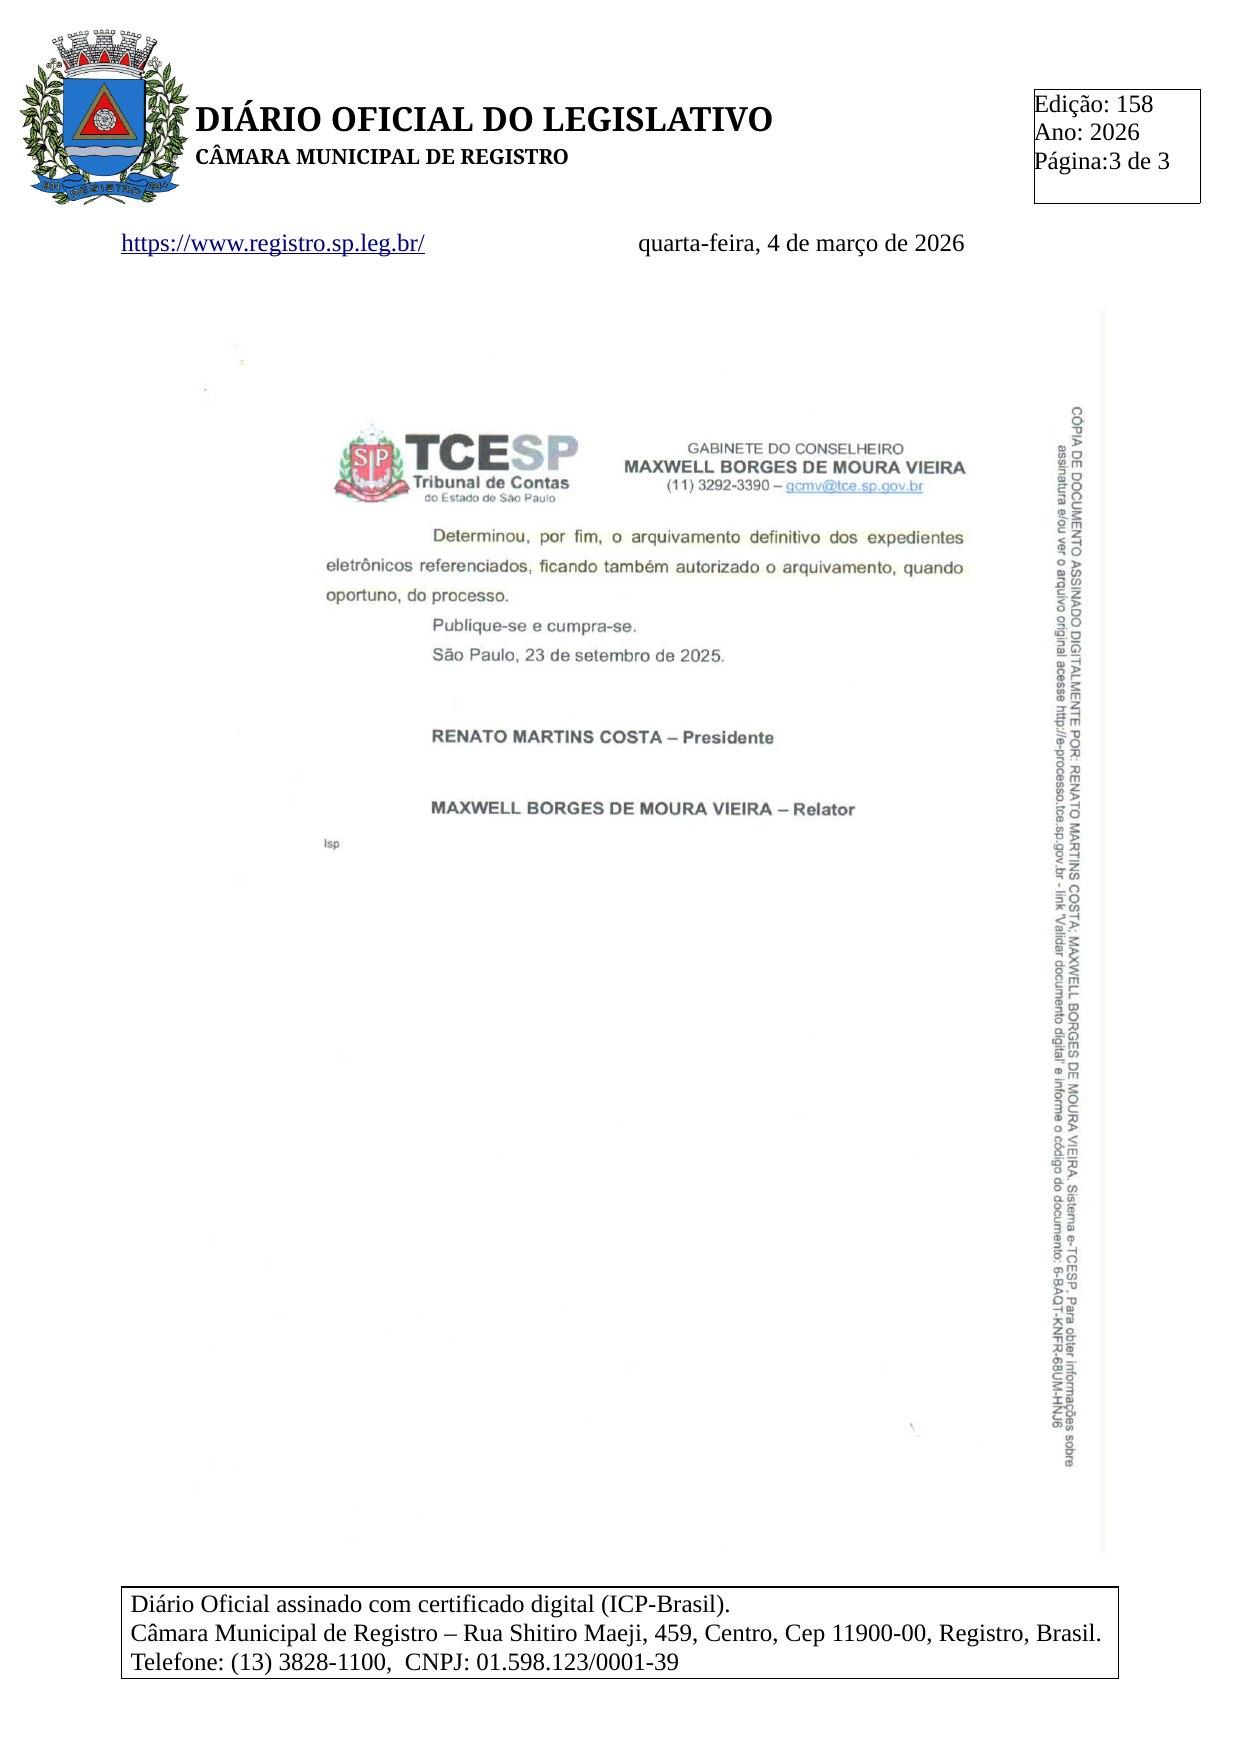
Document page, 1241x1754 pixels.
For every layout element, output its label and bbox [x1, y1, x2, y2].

picture [15, 23, 194, 210]
picture [188, 309, 1105, 1553]
